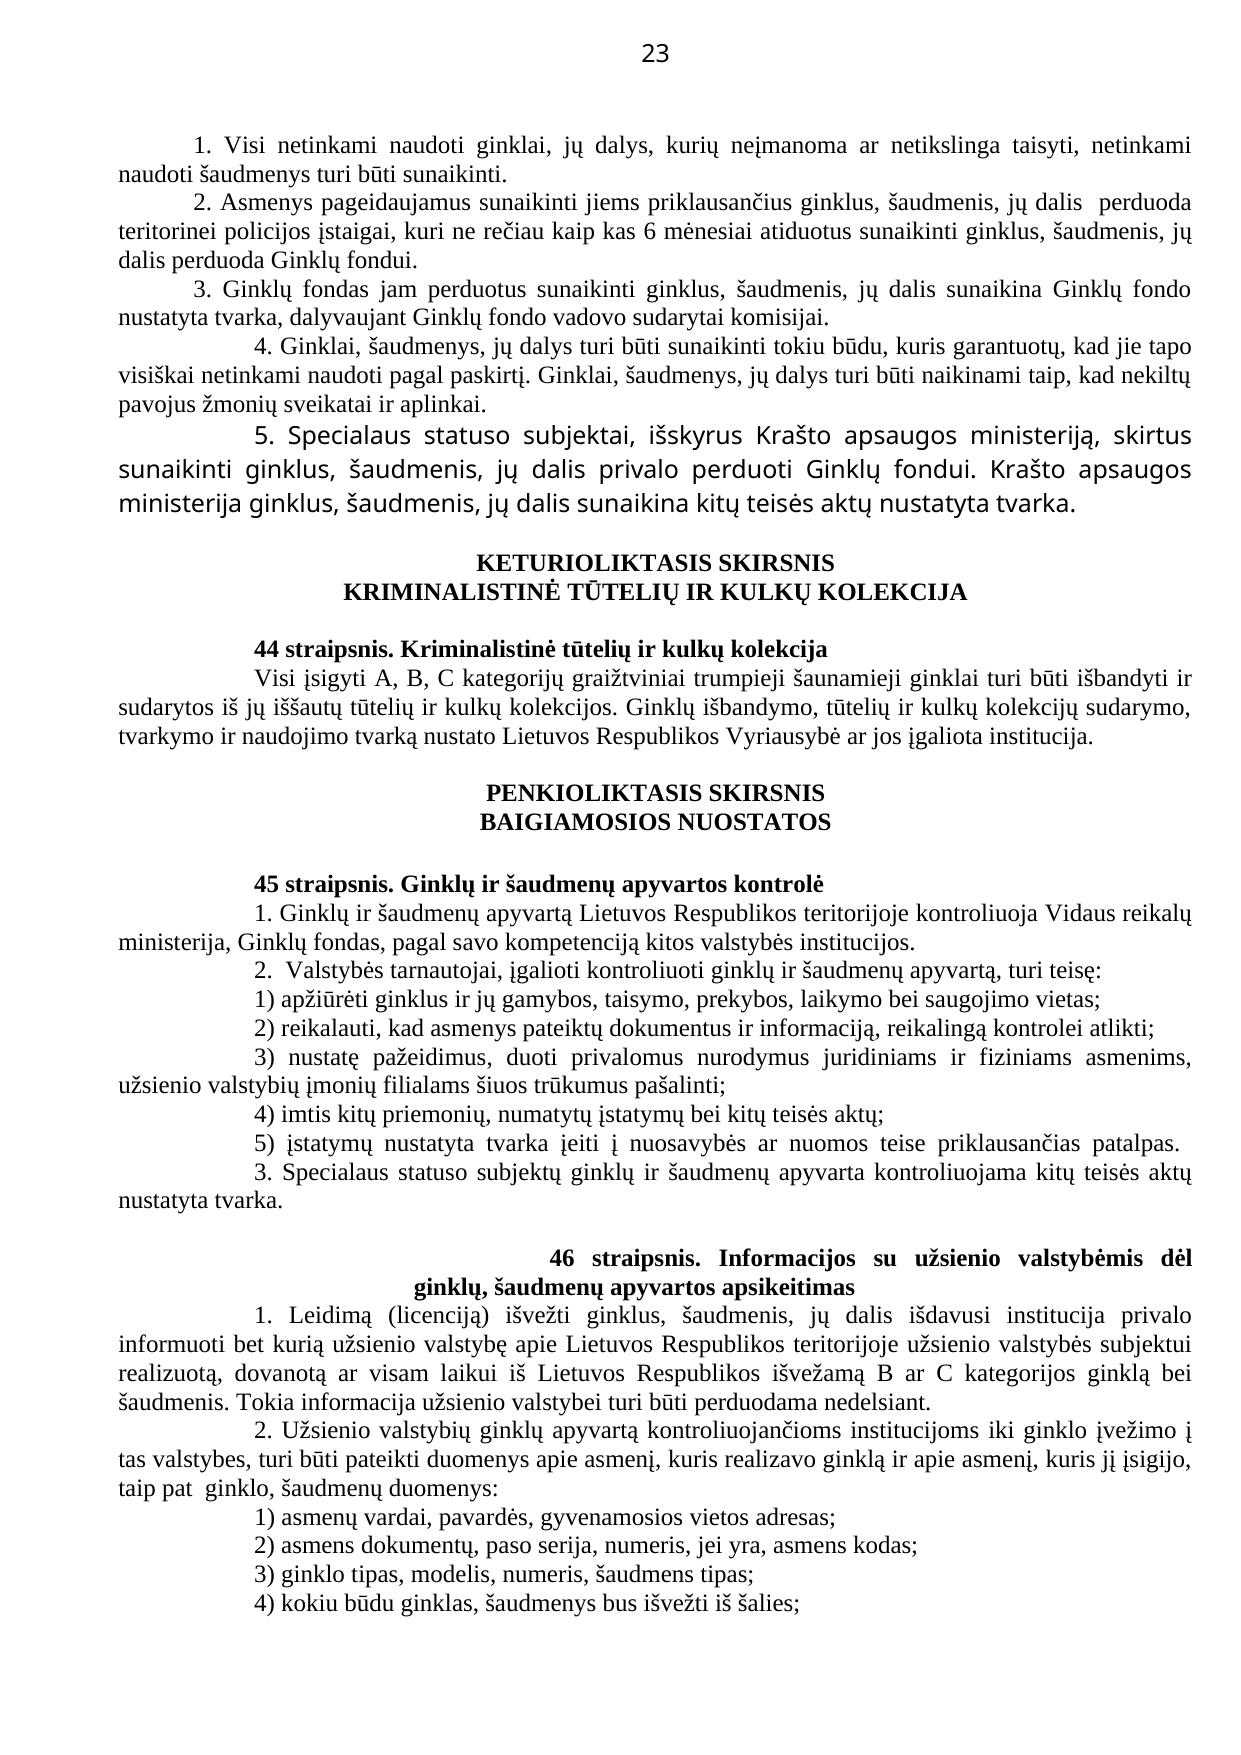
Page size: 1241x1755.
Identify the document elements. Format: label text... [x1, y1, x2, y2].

text 4) imtis kitų priemonių, numatytų įstatymų bei kitų teisės aktų; [118, 1099, 1193, 1128]
text 3) ginklo tipas, modelis, numeris, šaudmens tipas; [118, 1559, 1193, 1588]
text 5) įstatymų nustatyta tvarka įeiti į nuosavybės ar nuomos teise priklausančias patalpas. 3. Specialaus statuso subjektų ginklų ir šaudmenų apyvarta kontroliuojama kitų teisės aktų nustatyta tvarka. [118, 1128, 1193, 1214]
text 4) kokiu būdu ginklas, šaudmenys bus išvežti iš šalies; [118, 1588, 1193, 1617]
text 1) asmenų vardai, pavardės, gyvenamosios vietos adresas; [254, 1502, 1193, 1531]
text Visi įsigyti A, B, C kategorijų graižtviniai trumpieji šaunamieji ginklai turi būti išbandyti ir sudarytos iš jų iššautų tūtelių ir kulkų kolekcijos. Ginklų išbandymo, tūtelių ir kulkų kolekcijų sudarymo, tvarkymo ir naudojimo tvarką nustato Lietuvos Respublikos Vyriausybė ar jos įgaliota institucija. [118, 663, 1193, 749]
text 1. Ginklų ir šaudmenų apyvartą Lietuvos Respublikos teritorijoje kontroliuoja Vidaus reikalų ministerija, Ginklų fondas, pagal savo kompetenciją kitos valstybės institucijos. [118, 898, 1193, 956]
text 2) asmens dokumentų, paso serija, numeris, jei yra, asmens kodas; [118, 1531, 1193, 1559]
text 1. Leidimą (licenciją) išvežti ginklus, šaudmenis, jų dalis išdavusi institucija privalo informuoti bet kurią užsienio valstybę apie Lietuvos Respublikos teritorijoje užsienio valstybės subjektui realizuotą, dovanotą ar visam laikui iš Lietuvos Respublikos išvežamą B ar C kategorijos ginklą bei šaudmenis. Tokia informacija užsienio valstybei turi būti perduodama nedelsiant. [118, 1301, 1193, 1416]
text 2) reikalauti, kad asmenys pateiktų dokumentus ir informaciją, reikalingą kontrolei atlikti; [118, 1013, 1193, 1042]
text KETURIOLIKTASIS SKIRSNIS [118, 548, 1193, 577]
text PENKIOLIKTASIS SKIRSNIS [118, 778, 1193, 807]
text 3. Ginklų fondas jam perduotus sunaikinti ginklus, šaudmenis, jų dalis sunaikina Ginklų fondo nustatyta tvarka, dalyvaujant Ginklų fondo vadovo sudarytai komisijai. [118, 274, 1193, 331]
text 46 straipsnis. Informacijos su užsienio valstybėmis dėl ginklų, šaudmenų apyvartos apsikeitimas [413, 1243, 1193, 1301]
text 45 straipsnis. Ginklų ir šaudmenų apyvartos kontrolė [118, 869, 1193, 898]
text 44 straipsnis. Kriminalistinė tūtelių ir kulkų kolekcija [118, 634, 1193, 663]
text 2. Asmenys pageidaujamus sunaikinti jiems priklausančius ginklus, šaudmenis, jų dalis perduoda teritorinei policijos įstaigai, kuri ne rečiau kaip kas 6 mėnesiai atiduotus sunaikinti ginklus, šaudmenis, jų dalis perduoda Ginklų fondui. [118, 187, 1193, 274]
text 2. Valstybės tarnautojai, įgalioti kontroliuoti ginklų ir šaudmenų apyvartą, turi teisę: [118, 956, 1193, 984]
text 3) nustatę pažeidimus, duoti privalomus nurodymus juridiniams ir fiziniams asmenims, užsienio valstybių įmonių filialams šiuos trūkumus pašalinti; [118, 1042, 1193, 1099]
text kRIMINALISTINĖ TŪTELIŲ IR KULKŲ KOLEKCIJA [118, 577, 1193, 606]
text 2. Užsienio valstybių ginklų apyvartą kontroliuojančioms institucijoms iki ginklo įvežimo į tas valstybes, turi būti pateikti duomenys apie asmenį, kuris realizavo ginklą ir apie asmenį, kuris jį įsigijo, taip pat ginklo, šaudmenų duomenys: [118, 1416, 1193, 1502]
text 1) apžiūrėti ginklus ir jų gamybos, taisymo, prekybos, laikymo bei saugojimo vietas; [118, 984, 1193, 1013]
text BAIGIAMOSIOS NUOSTATOS [118, 807, 1193, 836]
text 1. Visi netinkami naudoti ginklai, jų dalys, kurių neįmanoma ar netikslinga taisyti, netinkami naudoti šaudmenys turi būti sunaikinti. [118, 130, 1193, 187]
text 4. Ginklai, šaudmenys, jų dalys turi būti sunaikinti tokiu būdu, kuris garantuotų, kad jie tapo visiškai netinkami naudoti pagal paskirtį. Ginklai, šaudmenys, jų dalys turi būti naikinami taip, kad nekiltų pavojus žmonių sveikatai ir aplinkai. [118, 331, 1193, 417]
text 5. Specialaus statuso subjektai, išskyrus Krašto apsaugos ministeriją, skirtus sunaikinti ginklus, šaudmenis, jų dalis privalo perduoti Ginklų fondui. Krašto apsaugos ministerija ginklus, šaudmenis, jų dalis sunaikina kitų teisės aktų nustatyta tvarka. [118, 417, 1193, 519]
